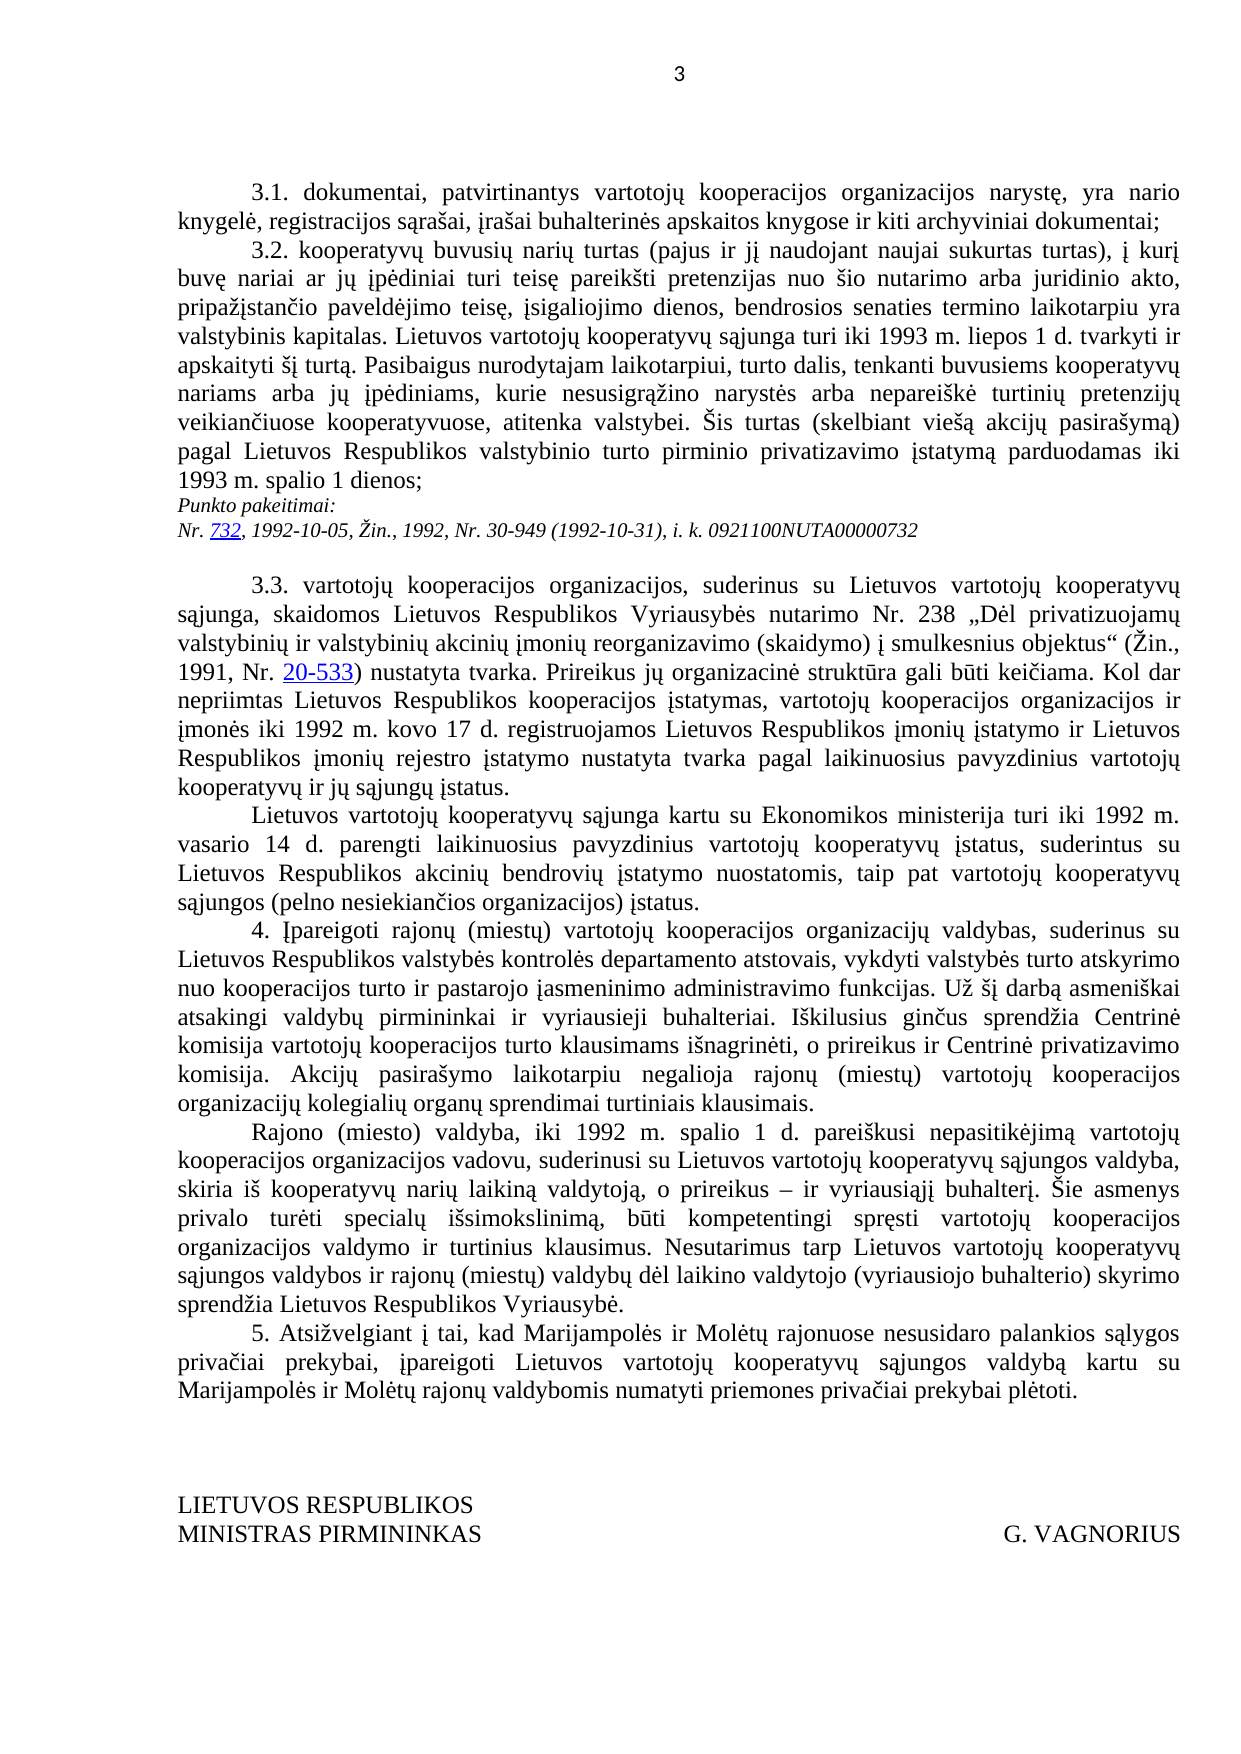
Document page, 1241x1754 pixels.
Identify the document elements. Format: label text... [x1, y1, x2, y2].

text Rajono (miesto) valdyba, iki 1992 m. spalio 1 d. pareiškusi nepasitikėjimą vartotojų kooperacijos organizacijos vadovu, suderinusi su Lietuvos vartotojų kooperatyvų sąjungos valdyba, skiria iš kooperatyvų narių laikiną valdytoją, o prireikus – ir vyriausiąjį buhalterį. Šie asmenys privalo turėti specialų išsimokslinimą, būti kompetentingi spręsti vartotojų kooperacijos organizacijos valdymo ir turtinius klausimus. Nesutarimus tarp Lietuvos vartotojų kooperatyvų sąjungos valdybos ir rajonų (miestų) valdybų dėl laikino valdytojo (vyriausiojo buhalterio) skyrimo sprendžia Lietuvos Respublikos Vyriausybė. [177, 1117, 1181, 1318]
text 5. Atsižvelgiant į tai, kad Marijampolės ir Molėtų rajonuose nesusidaro palankios sąlygos privačiai prekybai, įpareigoti Lietuvos vartotojų kooperatyvų sąjungos valdybą kartu su Marijampolės ir Molėtų rajonų valdybomis numatyti priemones privačiai prekybai plėtoti. [177, 1318, 1181, 1404]
text Nr. 732, 1992-10-05, Žin., 1992, Nr. 30-949 (1992-10-31), i. k. 0921100NUTA00000732 [177, 517, 1181, 542]
text Lietuvos vartotojų kooperatyvų sąjunga kartu su Ekonomikos ministerija turi iki 1992 m. vasario 14 d. parengti laikinuosius pavyzdinius vartotojų kooperatyvų įstatus, suderintus su Lietuvos Respublikos akcinių bendrovių įstatymo nuostatomis, taip pat vartotojų kooperatyvų sąjungos (pelno nesiekiančios organizacijos) įstatus. [177, 800, 1181, 915]
text 3.1. dokumentai, patvirtinantys vartotojų kooperacijos organizacijos narystę, yra nario knygelė, registracijos sąrašai, įrašai buhalterinės apskaitos knygose ir kiti archyviniai dokumentai; [177, 177, 1181, 235]
text Ministras Pirmininkas G. Vagnorius [177, 1519, 1181, 1548]
text 4. Įpareigoti rajonų (miestų) vartotojų kooperacijos organizacijų valdybas, suderinus su Lietuvos Respublikos valstybės kontrolės departamento atstovais, vykdyti valstybės turto atskyrimo nuo kooperacijos turto ir pastarojo įasmeninimo administravimo funkcijas. Už šį darbą asmeniškai atsakingi valdybų pirmininkai ir vyriausieji buhalteriai. Iškilusius ginčus sprendžia Centrinė komisija vartotojų kooperacijos turto klausimams išnagrinėti, o prireikus ir Centrinė privatizavimo komisija. Akcijų pasirašymo laikotarpiu negalioja rajonų (miestų) vartotojų kooperacijos organizacijų kolegialių organų sprendimai turtiniais klausimais. [177, 915, 1181, 1117]
text 3.3. vartotojų kooperacijos organizacijos, suderinus su Lietuvos vartotojų kooperatyvų sąjunga, skaidomos Lietuvos Respublikos Vyriausybės nutarimo Nr. 238 „Dėl privatizuojamų valstybinių ir valstybinių akcinių įmonių reorganizavimo (skaidymo) į smulkesnius objektus“ (Žin., 1991, Nr. 20-533) nustatyta tvarka. Prireikus jų organizacinė struktūra gali būti keičiama. Kol dar nepriimtas Lietuvos Respublikos kooperacijos įstatymas, vartotojų kooperacijos organizacijos ir įmonės iki 1992 m. kovo 17 d. registruojamos Lietuvos Respublikos įmonių įstatymo ir Lietuvos Respublikos įmonių rejestro įstatymo nustatyta tvarka pagal laikinuosius pavyzdinius vartotojų kooperatyvų ir jų sąjungų įstatus. [177, 570, 1181, 800]
text Lietuvos Respublikos [177, 1490, 1181, 1519]
text Punkto pakeitimai: [177, 493, 1181, 517]
text 3.2. kooperatyvų buvusių narių turtas (pajus ir jį naudojant naujai sukurtas turtas), į kurį buvę nariai ar jų įpėdiniai turi teisę pareikšti pretenzijas nuo šio nutarimo arba juridinio akto, pripažįstančio paveldėjimo teisę, įsigaliojimo dienos, bendrosios senaties termino laikotarpiu yra valstybinis kapitalas. Lietuvos vartotojų kooperatyvų sąjunga turi iki 1993 m. liepos 1 d. tvarkyti ir apskaityti šį turtą. Pasibaigus nurodytajam laikotarpiui, turto dalis, tenkanti buvusiems kooperatyvų nariams arba jų įpėdiniams, kurie nesusigrąžino narystės arba nepareiškė turtinių pretenzijų veikiančiuose kooperatyvuose, atitenka valstybei. Šis turtas (skelbiant viešą akcijų pasirašymą) pagal Lietuvos Respublikos valstybinio turto pirminio privatizavimo įstatymą parduodamas iki 1993 m. spalio 1 dienos; [177, 235, 1181, 493]
